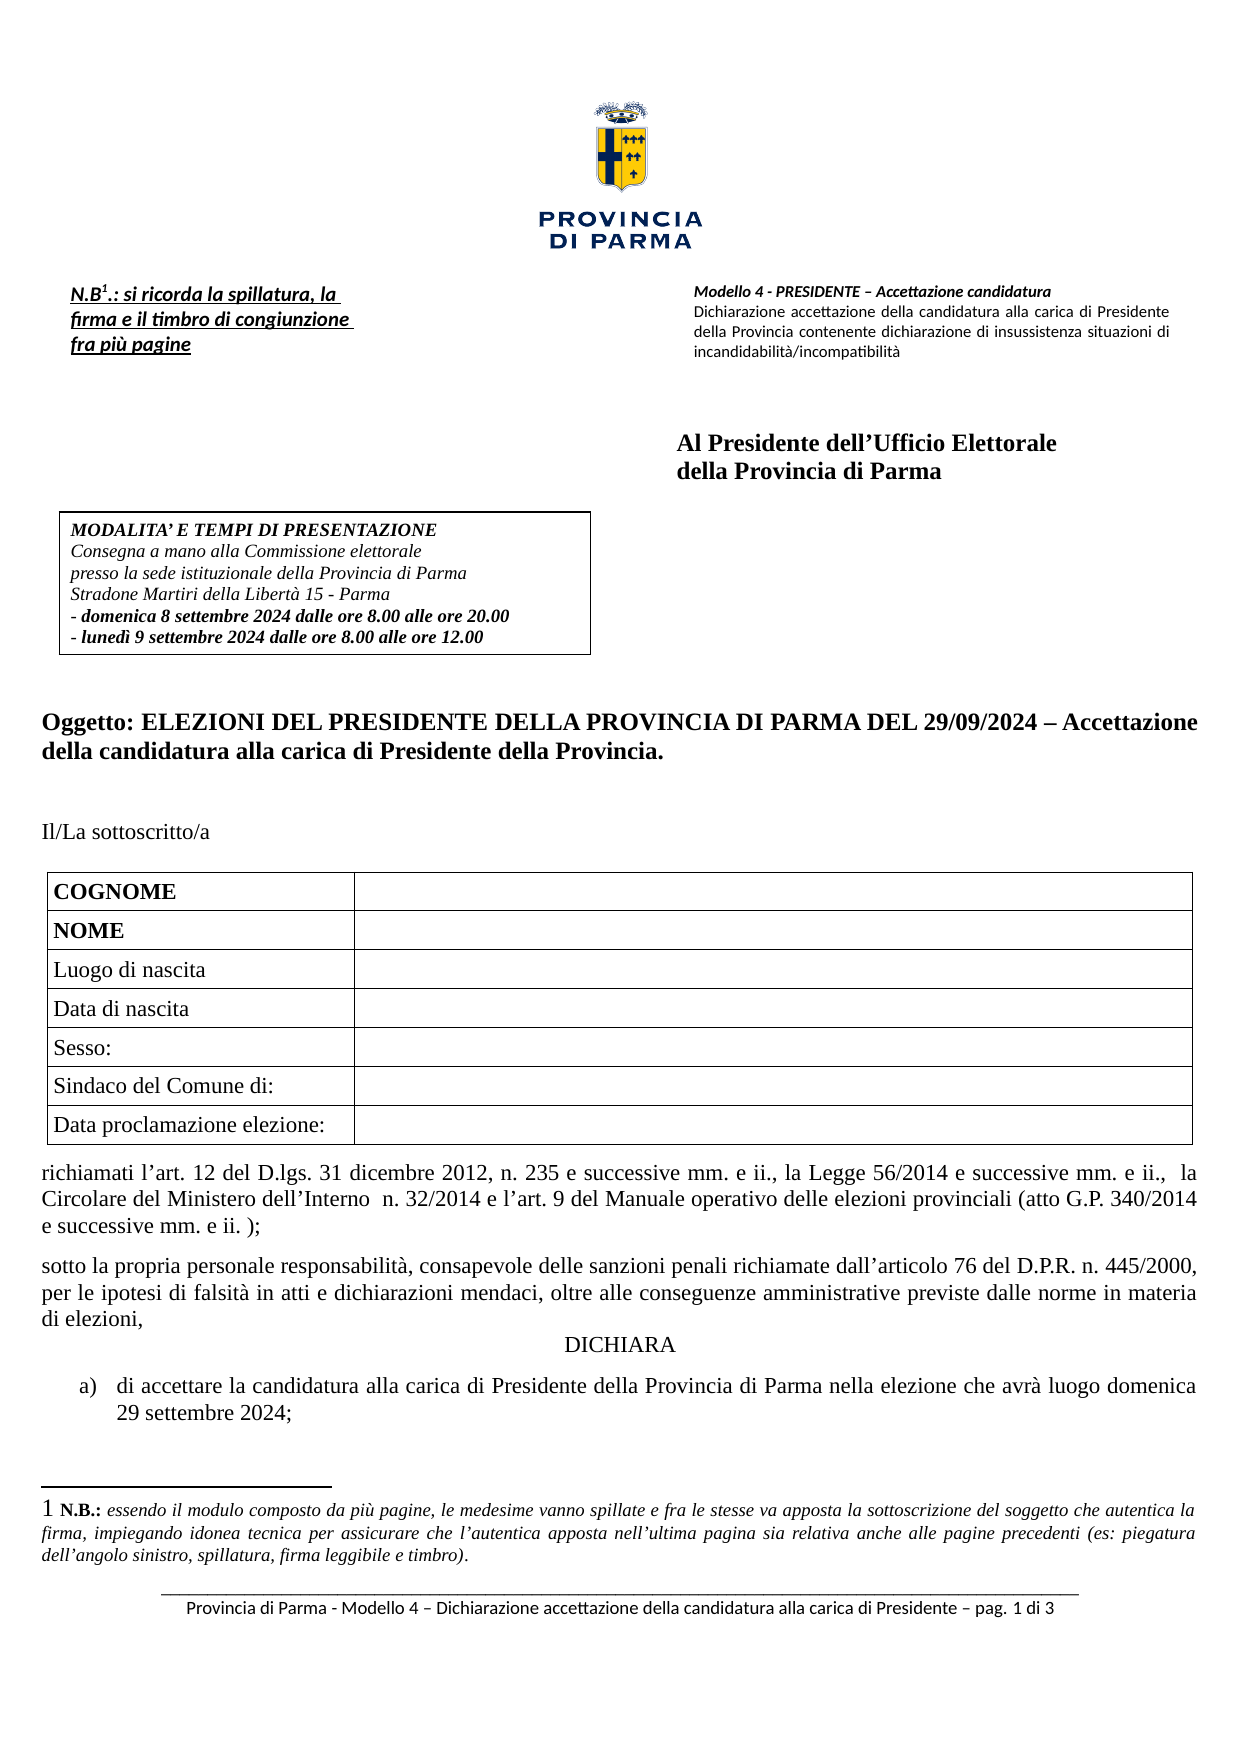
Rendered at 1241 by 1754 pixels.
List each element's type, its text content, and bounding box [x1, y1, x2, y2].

table_header [59, 95, 1181, 275]
table_header [355, 873, 1192, 910]
table_cell [355, 1028, 1192, 1066]
table_cell N.B.: si ricorda la spillatura, la firma e il timbro di congiunzione fra più pagine [59, 275, 371, 408]
text Al Presidente dell’Ufficio Elettorale [41, 428, 1199, 456]
text richiamati l’art. 12 del D.lgs. 31 dicembre 2012, n. 235 e successive mm. e ii., la Legge 56/2014 e successive mm. e ii., la Circolare del Ministero dell’Interno n. 32/2014 e l’art. 9 del Manuale operativo delle elezioni provinciali (atto G.P. 340/2014 e successive mm. e ii. ); [41, 1159, 1199, 1238]
picture [538, 100, 703, 249]
list di accettare la candidatura alla carica di Presidente della Provincia di Parma nella elezione che avrà luogo domenica 29 settembre 2024; [79, 1372, 1199, 1425]
table_cell [355, 1067, 1192, 1105]
table_cell [355, 1106, 1192, 1143]
table_cell [355, 989, 1192, 1027]
table_cell Data di nascita [48, 989, 354, 1027]
table_cell Luogo di nascita [48, 950, 354, 988]
table_cell [371, 275, 682, 408]
table_cell [355, 950, 1192, 988]
text Oggetto: ELEZIONI DEL PRESIDENTE DELLA PROVINCIA DI PARMA DEL 29/09/2024 – Accettazione della candidatura alla carica di Presidente della Provincia. [41, 707, 1199, 765]
text DICHIARA [41, 1331, 1199, 1358]
table_cell Modello 4 - PRESIDENTE – Accettazione candidatura Dichiarazione accettazione della candidatura alla carica di Presidente della Provincia contenente dichiarazione di insussistenza situazioni di incandidabilità/incompatibilità [683, 275, 1181, 408]
table_cell Data proclamazione elezione: [48, 1106, 354, 1143]
table_cell NOME [48, 911, 354, 949]
text sotto la propria personale responsabilità, consapevole delle sanzioni penali richiamate dall’articolo 76 del D.P.R. n. 445/2000, per le ipotesi di falsità in atti e dichiarazioni mendaci, oltre alle conseguenze amministrative previste dalle norme in materia di elezioni, [41, 1252, 1199, 1331]
table_cell Sesso: [48, 1028, 354, 1066]
table_header MODALITA’ E TEMPI DI PRESENTAZIONE Consegna a mano alla Commissione elettorale presso la sede istituzionale della Provincia di Parma Stradone Martiri della Libertà 15 - Parma - domenica 8 settembre 2024 dalle ore 8.00 alle ore 20.00 - lunedì 9 settembre 2024 dalle ore 8.00 alle ore 12.00 [60, 513, 590, 654]
table_header COGNOME [48, 873, 354, 910]
table_cell Sindaco del Comune di: [48, 1067, 354, 1105]
table_cell [355, 911, 1192, 949]
text della Provincia di Parma [41, 456, 1199, 485]
text Il/La sottoscritto/a [41, 818, 1199, 844]
